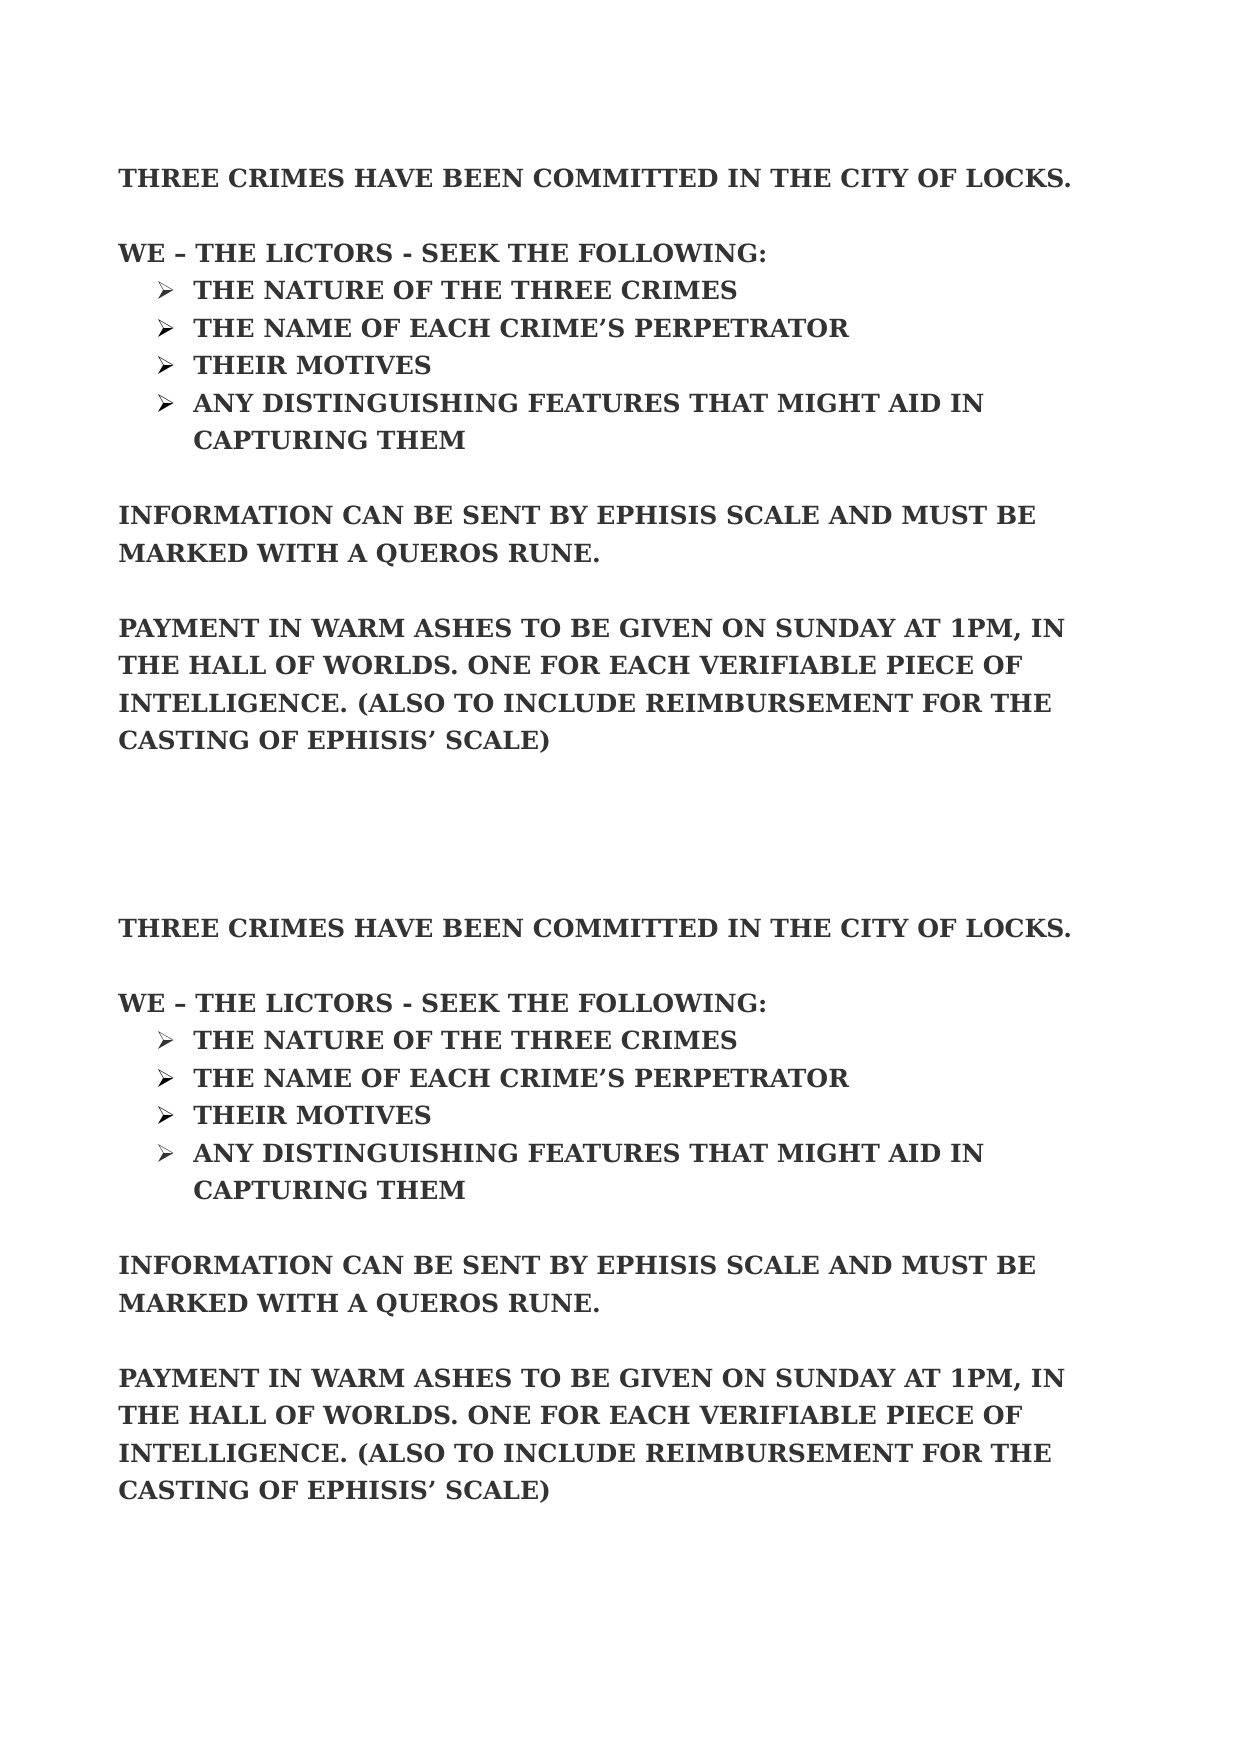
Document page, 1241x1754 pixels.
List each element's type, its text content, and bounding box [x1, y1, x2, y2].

list INFORMATION CAN BE SENT BY EPHISIS SCALE AND MUST BE MARKED WITH A QUEROS RUNE. [118, 1243, 1122, 1318]
list THE NAME OF EACH CRIME’S PERPETRATOR [156, 1056, 1122, 1093]
text WE – THE LICTORS - SEEK THE FOLLOWING: [118, 981, 1122, 1018]
list INFORMATION CAN BE SENT BY EPHISIS SCALE AND MUST BE MARKED WITH A QUEROS RUNE. [118, 493, 1122, 568]
text THREE CRIMES HAVE BEEN COMMITTED IN THE CITY OF LOCKS. [118, 156, 1122, 193]
list PAYMENT IN WARM ASHES TO BE GIVEN ON SUNDAY AT 1PM, IN THE HALL OF WORLDS. ONE FOR EACH VERIFIABLE PIECE OF INTELLIGENCE. (ALSO TO INCLUDE REIMBURSEMENT FOR THE CASTING OF EPHISIS’ SCALE) [118, 606, 1122, 756]
list ANY DISTINGUISHING FEATURES THAT MIGHT AID IN CAPTURING THEM [156, 1131, 1122, 1206]
text THREE CRIMES HAVE BEEN COMMITTED IN THE CITY OF LOCKS. [118, 906, 1122, 943]
text WE – THE LICTORS - SEEK THE FOLLOWING: [118, 231, 1122, 268]
list THEIR MOTIVES [156, 343, 1122, 381]
list THE NATURE OF THE THREE CRIMES [156, 1018, 1122, 1056]
list THE NAME OF EACH CRIME’S PERPETRATOR [156, 306, 1122, 343]
list ANY DISTINGUISHING FEATURES THAT MIGHT AID IN CAPTURING THEM [156, 381, 1122, 456]
list THEIR MOTIVES [156, 1093, 1122, 1131]
list THE NATURE OF THE THREE CRIMES [156, 268, 1122, 306]
list PAYMENT IN WARM ASHES TO BE GIVEN ON SUNDAY AT 1PM, IN THE HALL OF WORLDS. ONE FOR EACH VERIFIABLE PIECE OF INTELLIGENCE. (ALSO TO INCLUDE REIMBURSEMENT FOR THE CASTING OF EPHISIS’ SCALE) [118, 1356, 1122, 1506]
